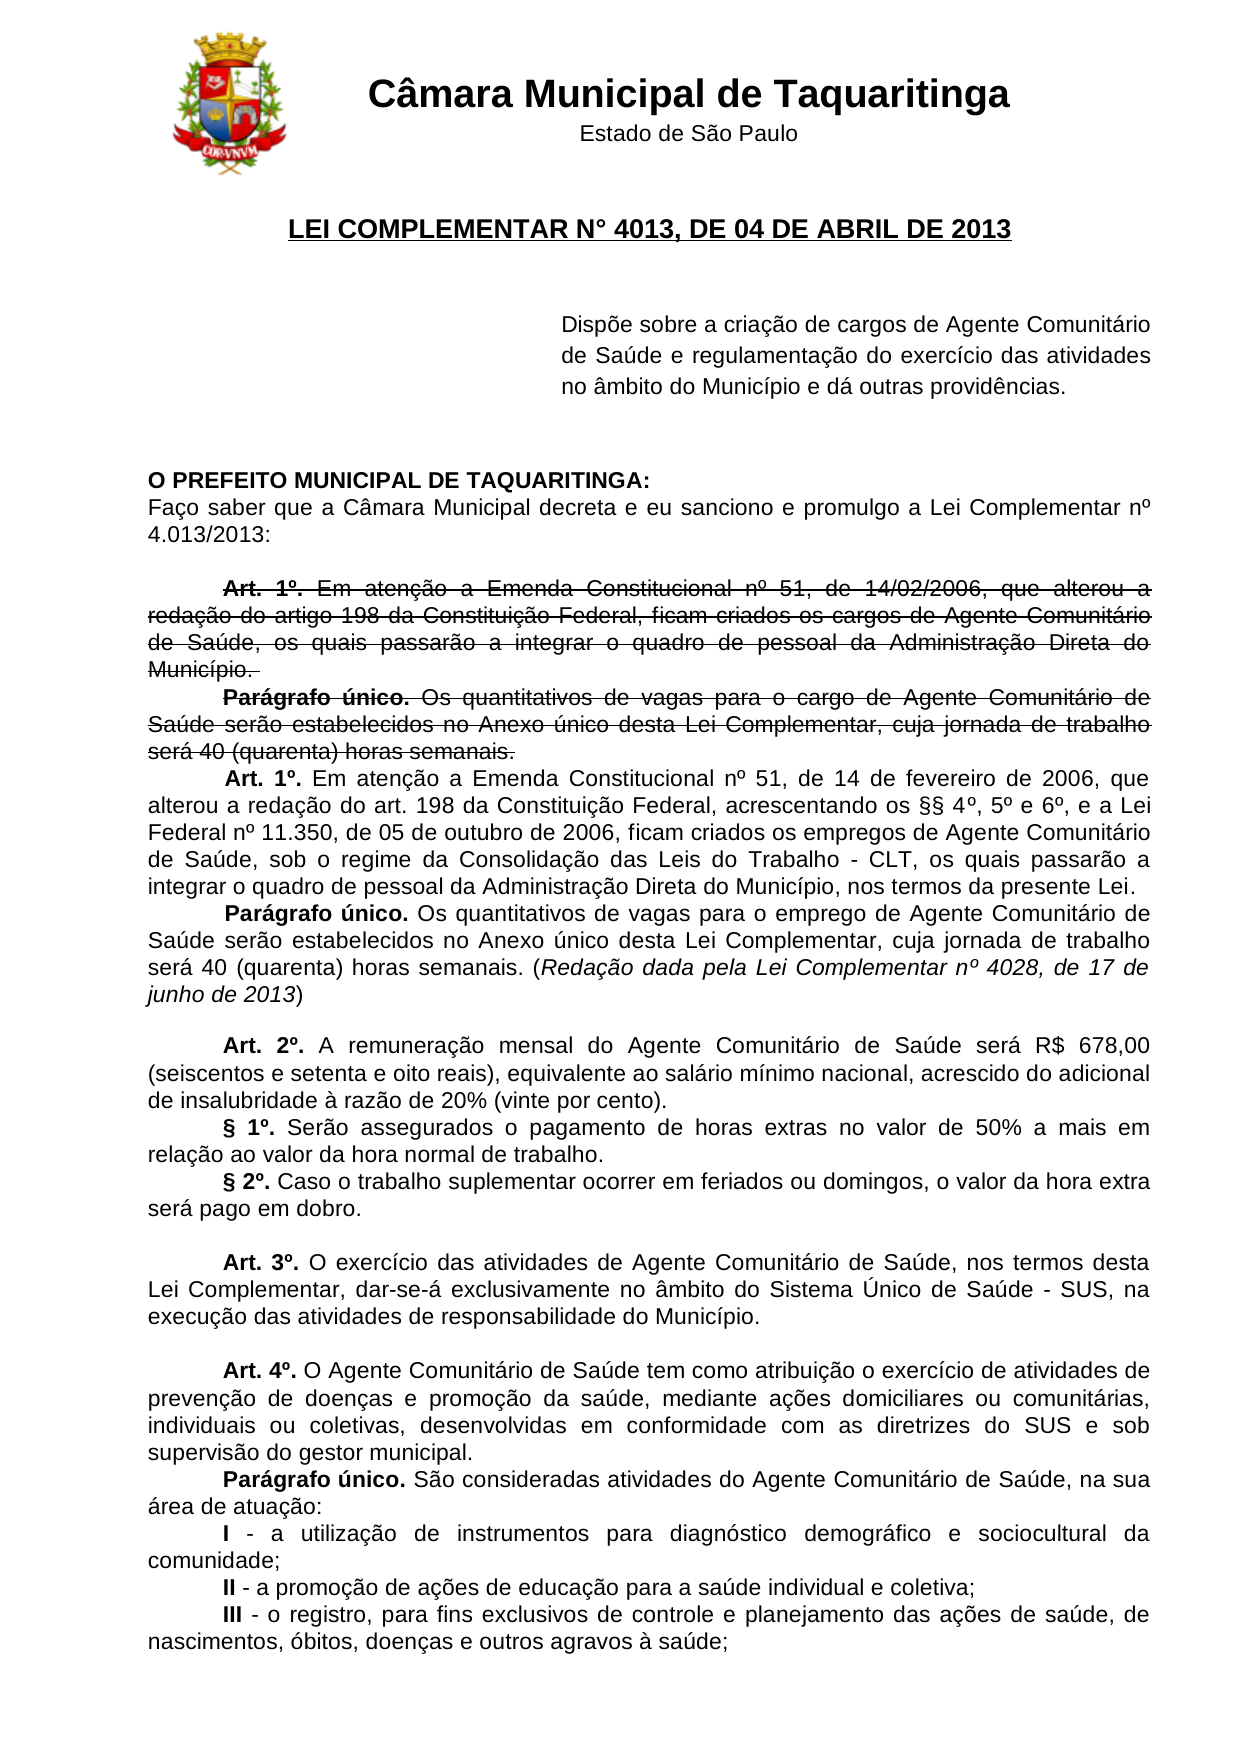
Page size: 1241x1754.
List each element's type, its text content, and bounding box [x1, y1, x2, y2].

text III - o registro, para fins exclusivos de controle e planejamento das ações de saúde, de nascimentos, óbitos, doenças e outros agravos à saúde; [148, 1601, 1152, 1655]
text Faço saber que a Câmara Municipal decreta e eu sanciono e promulgo a Lei Complementar nº 4.013/2013: [148, 493, 1152, 547]
text I - a utilização de instrumentos para diagnóstico demográfico e sociocultural da comunidade; [148, 1519, 1152, 1573]
text O PREFEITO MUNICIPAL DE TAQUARITINGA: [148, 466, 1152, 493]
text Art. 1º. Em atenção a Emenda Constitucional nº 51, de 14/02/2006, que alterou a redação do artigo 198 da Constituição Federal, ficam criados os cargos de Agente Comunitário de Saúde, os quais passarão a integrar o quadro de pessoal da Administração Direta do Município. [148, 618, 1152, 683]
picture [150, 24, 310, 184]
text Parágrafo único. Os quantitativos de vagas para o cargo de Agente Comunitário de Saúde serão estabelecidos no Anexo único desta Lei Complementar, cuja jornada de trabalho será 40 (quarenta) horas semanais. [148, 683, 1152, 725]
text Art. 4º. O Agente Comunitário de Saúde tem como atribuição o exercício de atividades de prevenção de doenças e promoção da saúde, mediante ações domiciliares ou comunitárias, individuais ou coletivas, desenvolvidas em conformidade com as diretrizes do SUS e sob supervisão do gestor municipal. [148, 1357, 1152, 1465]
text LEI COMPLEMENTAR N° 4013, DE 04 DE ABRIL DE 2013 [148, 212, 1152, 243]
text Art. 1º. Em atenção a Emenda Constitucional nº 51, de 14 de fevereiro de 2006, que alterou a redação do art. 198 da Constituição Federal, acrescentando os §§ 4º, 5º e 6º, e a Lei Federal nº 11.350, de 05 de outubro de 2006, ficam criados os empregos de Agente Comunitário de Saúde, sob o regime da Consolidação das Leis do Trabalho - CLT, os quais passarão a integrar o quadro de pessoal da Administração Direta do Município, nos termos da presente Lei. [148, 764, 1152, 899]
text Art. 2º. A remuneração mensal do Agente Comunitário de Saúde será R$ 678,00 (seiscentos e setenta e oito reais), equivalente ao salário mínimo nacional, acrescido do adicional de insalubridade à razão de 20% (vinte por cento). [148, 1032, 1152, 1113]
text § 1º. Serão assegurados o pagamento de horas extras no valor de 50% a mais em relação ao valor da hora normal de trabalho. [148, 1113, 1152, 1167]
text § 2º. Caso o trabalho suplementar ocorrer em feriados ou domingos, o valor da hora extra será pago em dobro. [148, 1167, 1152, 1221]
text Parágrafo único. São consideradas atividades do Agente Comunitário de Saúde, na sua área de atuação: [148, 1465, 1152, 1519]
text Art. 3º. O exercício das atividades de Agente Comunitário de Saúde, nos termos desta Lei Complementar, dar-se-á exclusivamente no âmbito do Sistema Único de Saúde - SUS, na execução das atividades de responsabilidade do Município. [148, 1248, 1152, 1330]
text II - a promoção de ações de educação para a saúde individual e coletiva; [148, 1573, 1152, 1601]
text Art. 1º. Em atenção a Emenda Constitucional nº 51, de 14/02/2006, que alterou a redação do artigo 198 da Constituição Federal, ficam criados os cargos de Agente Comunitário de Saúde, os quais passarão a integrar o quadro de pessoal da Administração Direta do Município. [148, 574, 1152, 616]
text Dispõe sobre a criação de cargos de Agente Comunitário de Saúde e regulamentação do exercício das atividades no âmbito do Município e dá outras providências. [561, 310, 1152, 400]
text Parágrafo único. Os quantitativos de vagas para o cargo de Agente Comunitário de Saúde serão estabelecidos no Anexo único desta Lei Complementar, cuja jornada de trabalho será 40 (quarenta) horas semanais. [148, 726, 1152, 764]
text Parágrafo único. Os quantitativos de vagas para o emprego de Agente Comunitário de Saúde serão estabelecidos no Anexo único desta Lei Complementar, cuja jornada de trabalho será 40 (quarenta) horas semanais. (Redação dada pela Lei Complementar nº 4028, de 17 de junho de 2013) [148, 899, 1152, 1008]
